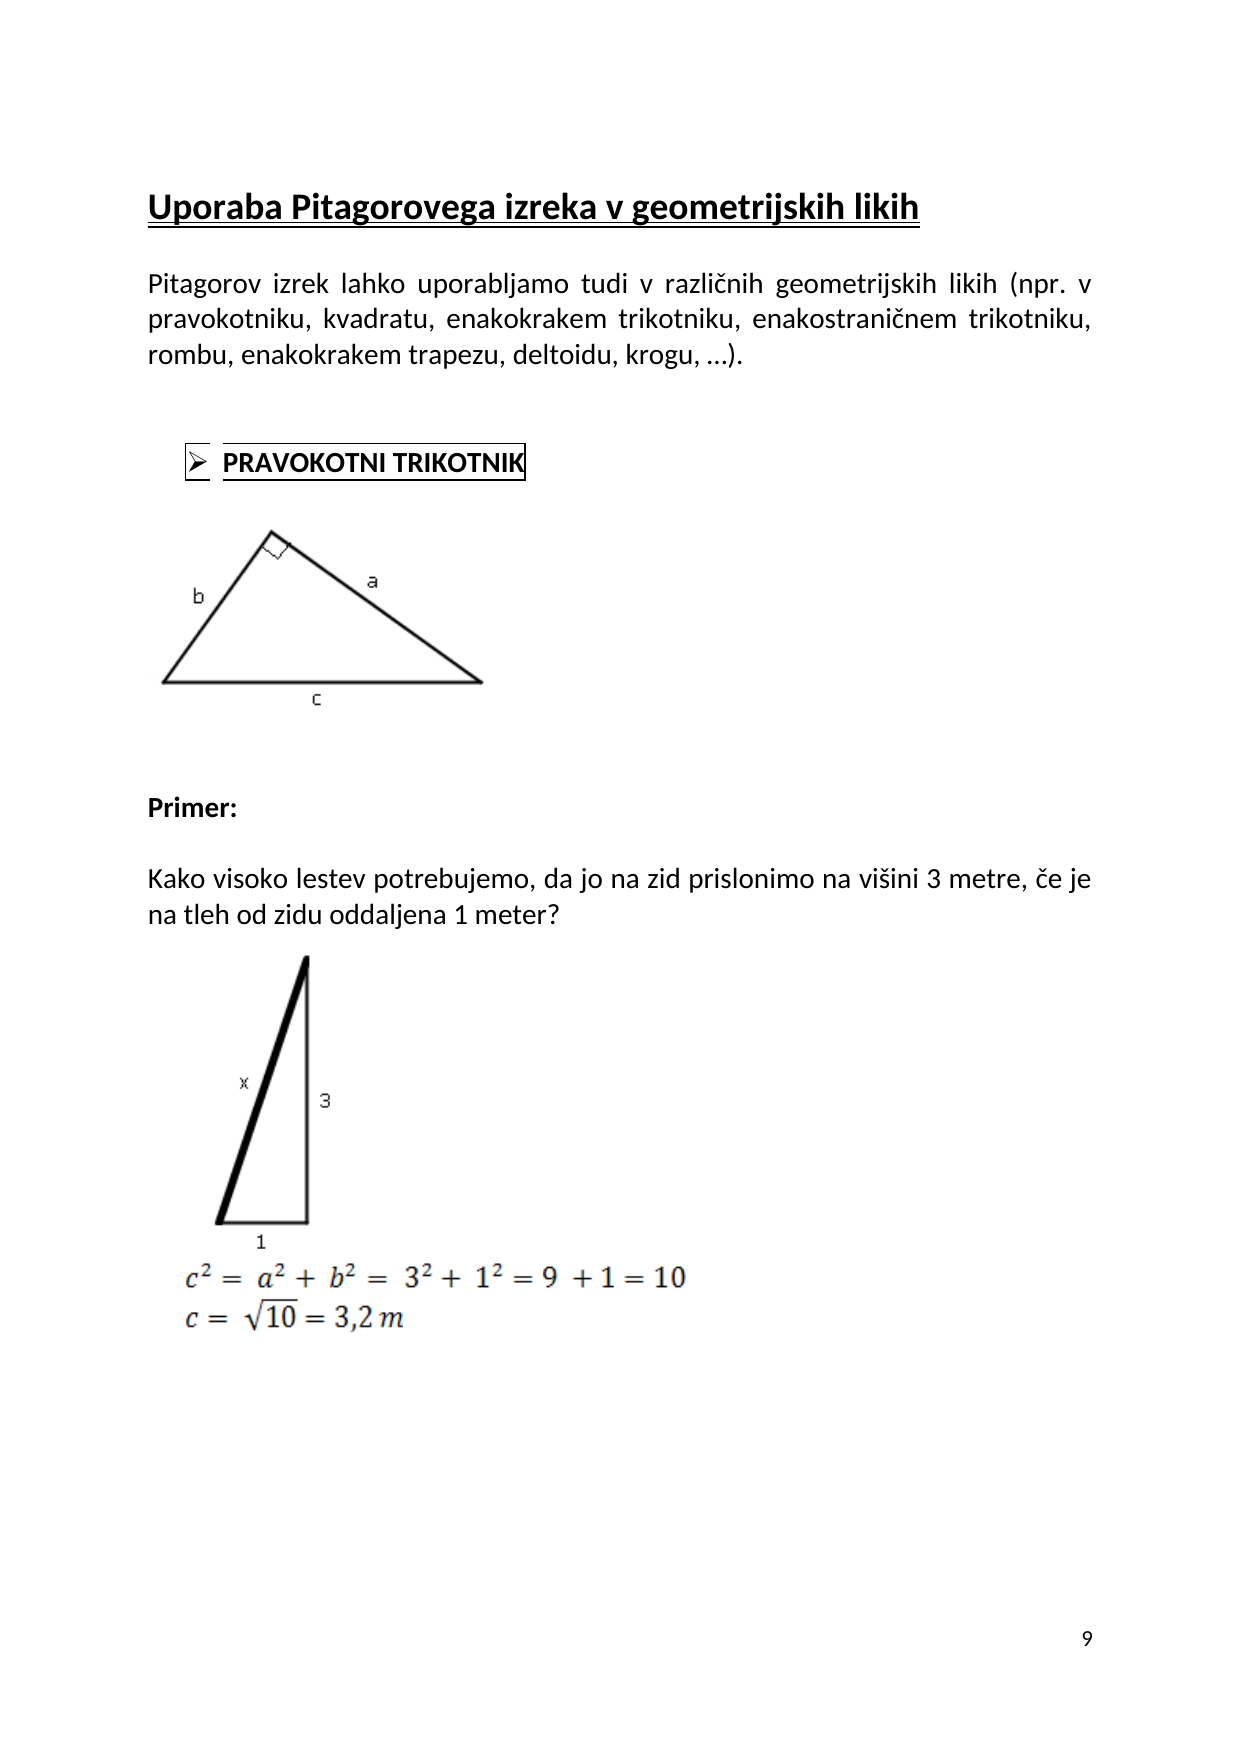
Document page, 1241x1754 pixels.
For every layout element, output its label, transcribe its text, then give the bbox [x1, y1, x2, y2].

text Kako visoko lestev potrebujemo, da jo na zid prislonimo na višini 3 metre, če je na tleh od zidu oddaljena 1 meter? [148, 860, 1093, 932]
text Uporaba Pitagorovega izreka v geometrijskih likih [148, 183, 1093, 229]
list PRAVOKOTNI TRIKOTNIK [186, 443, 524, 481]
picture [185, 948, 686, 1334]
text Pitagorov izrek lahko uporabljamo tudi v različnih geometrijskih likih (npr. v pravokotniku, kvadratu, enakokrakem trikotniku, enakostraničnem trikotniku, rombu, enakokrakem trapezu, deltoidu, krogu, …). [148, 265, 1093, 372]
picture [147, 516, 497, 718]
list [526, 443, 1093, 481]
text Primer: [148, 789, 1093, 825]
